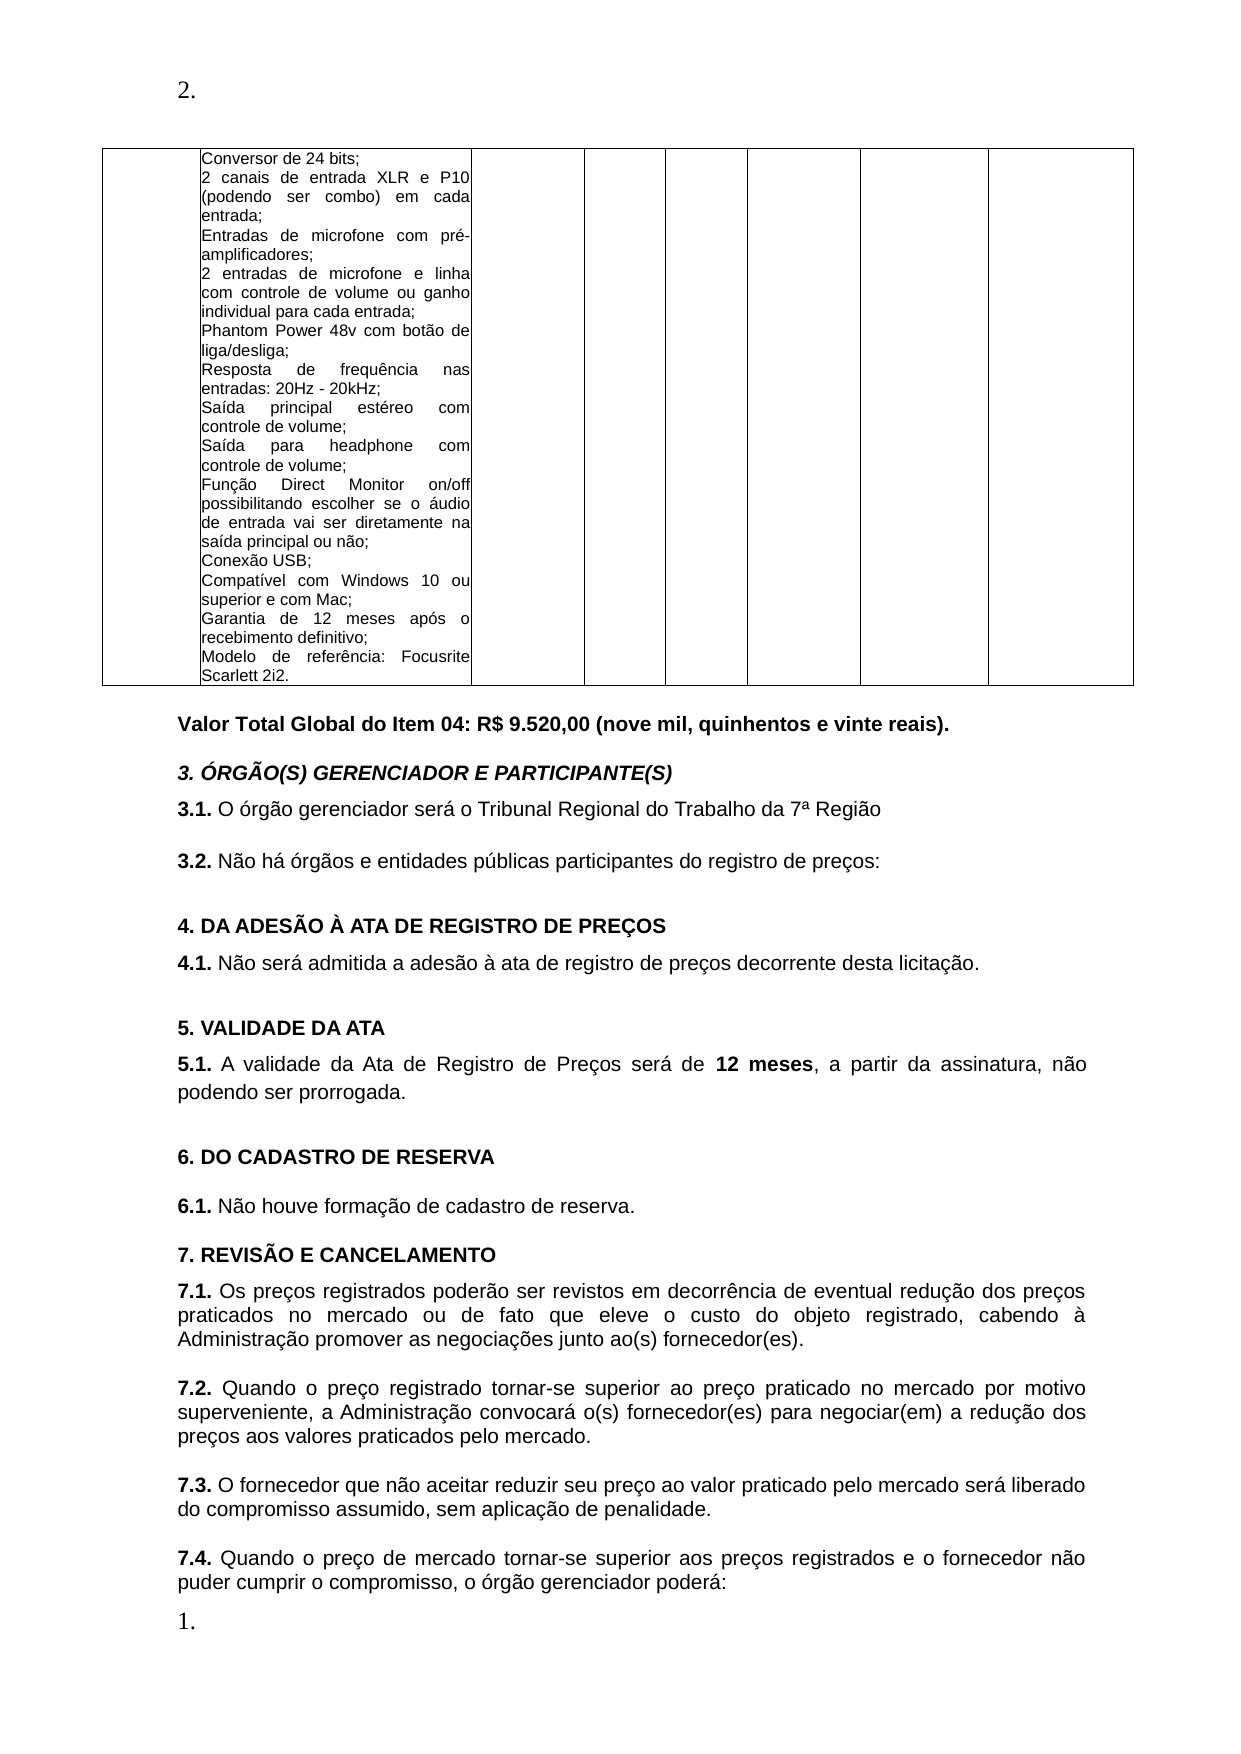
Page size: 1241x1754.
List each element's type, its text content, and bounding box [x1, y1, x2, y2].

table_cell [472, 149, 584, 685]
text 7. REVISÃO E CANCELAMENTO [177, 1243, 1091, 1267]
text 7.1. Os preços registrados poderão ser revistos em decorrência de eventual redução dos preços praticados no mercado ou de fato que eleve o custo do objeto registrado, cabendo à Administração promover as negociações junto ao(s) fornecedor(es). [177, 1279, 1087, 1351]
text 3.1. O órgão gerenciador será o Tribunal Regional do Trabalho da 7ª Região [177, 797, 1087, 821]
table_cell [989, 149, 1133, 685]
table_cell [1134, 148, 1138, 685]
text 4. DA ADESÃO À ATA DE REGISTRO DE PREÇOS [177, 914, 1091, 938]
text 4.1. Não será admitida a adesão à ata de registro de preços decorrente desta licitação. [177, 951, 1087, 975]
text 7.3. O fornecedor que não aceitar reduzir seu preço ao valor praticado pelo mercado será liberado do compromisso assumido, sem aplicação de penalidade. [177, 1473, 1087, 1521]
table_cell [861, 149, 988, 685]
text 5.1. A validade da Ata de Registro de Preços será de 12 meses, a partir da assinatura, não podendo ser prorrogada. [177, 1052, 1087, 1104]
text 7.4. Quando o preço de mercado tornar-se superior aos preços registrados e o fornecedor não puder cumprir o compromisso, o órgão gerenciador poderá: [177, 1546, 1087, 1594]
text 3. ÓRGÃO(S) GERENCIADOR E PARTICIPANTE(S) [177, 760, 1087, 784]
table_cell Conversor de 24 bits; 2 canais de entrada XLR e P10 (podendo ser combo) em cada entrada; Entradas de microfone com pré-amplificadores; 2 entradas de microfone e linha com controle de volume ou ganho individual para cada entrada; Phantom Power 48v com botão de liga/desliga; Resposta de frequência nas entradas: 20Hz - 20kHz; Saída principal estéreo com controle de volume; Saída para headphone com controle de volume; Função Direct Monitor on/off possibilitando escolher se o áudio de entrada vai ser diretamente na saída principal ou não; Conexão USB; Compatível com Windows 10 ou superior e com Mac; Garantia de 12 meses após o recebimento definitivo; Modelo de referência: Focusrite Scarlett 2i2. [201, 149, 471, 685]
table_cell [585, 149, 665, 685]
text 6.1. Não houve formação de cadastro de reserva. [177, 1194, 1089, 1218]
table_cell [103, 149, 200, 685]
text 6. DO CADASTRO DE RESERVA [177, 1145, 1089, 1169]
table_cell [748, 149, 860, 685]
text 7.2. Quando o preço registrado tornar-se superior ao preço praticado no mercado por motivo superveniente, a Administração convocará o(s) fornecedor(es) para negociar(em) a redução dos preços aos valores praticados pelo mercado. [177, 1376, 1087, 1448]
text 3.2. Não há órgãos e entidades públicas participantes do registro de preços: [177, 849, 1087, 873]
text Valor Total Global do Item 04: R$ 9.520,00 (nove mil, quinhentos e vinte reais). [177, 711, 1087, 735]
table_cell [666, 149, 747, 685]
text 5. VALIDADE DA ATA [177, 1016, 1091, 1040]
